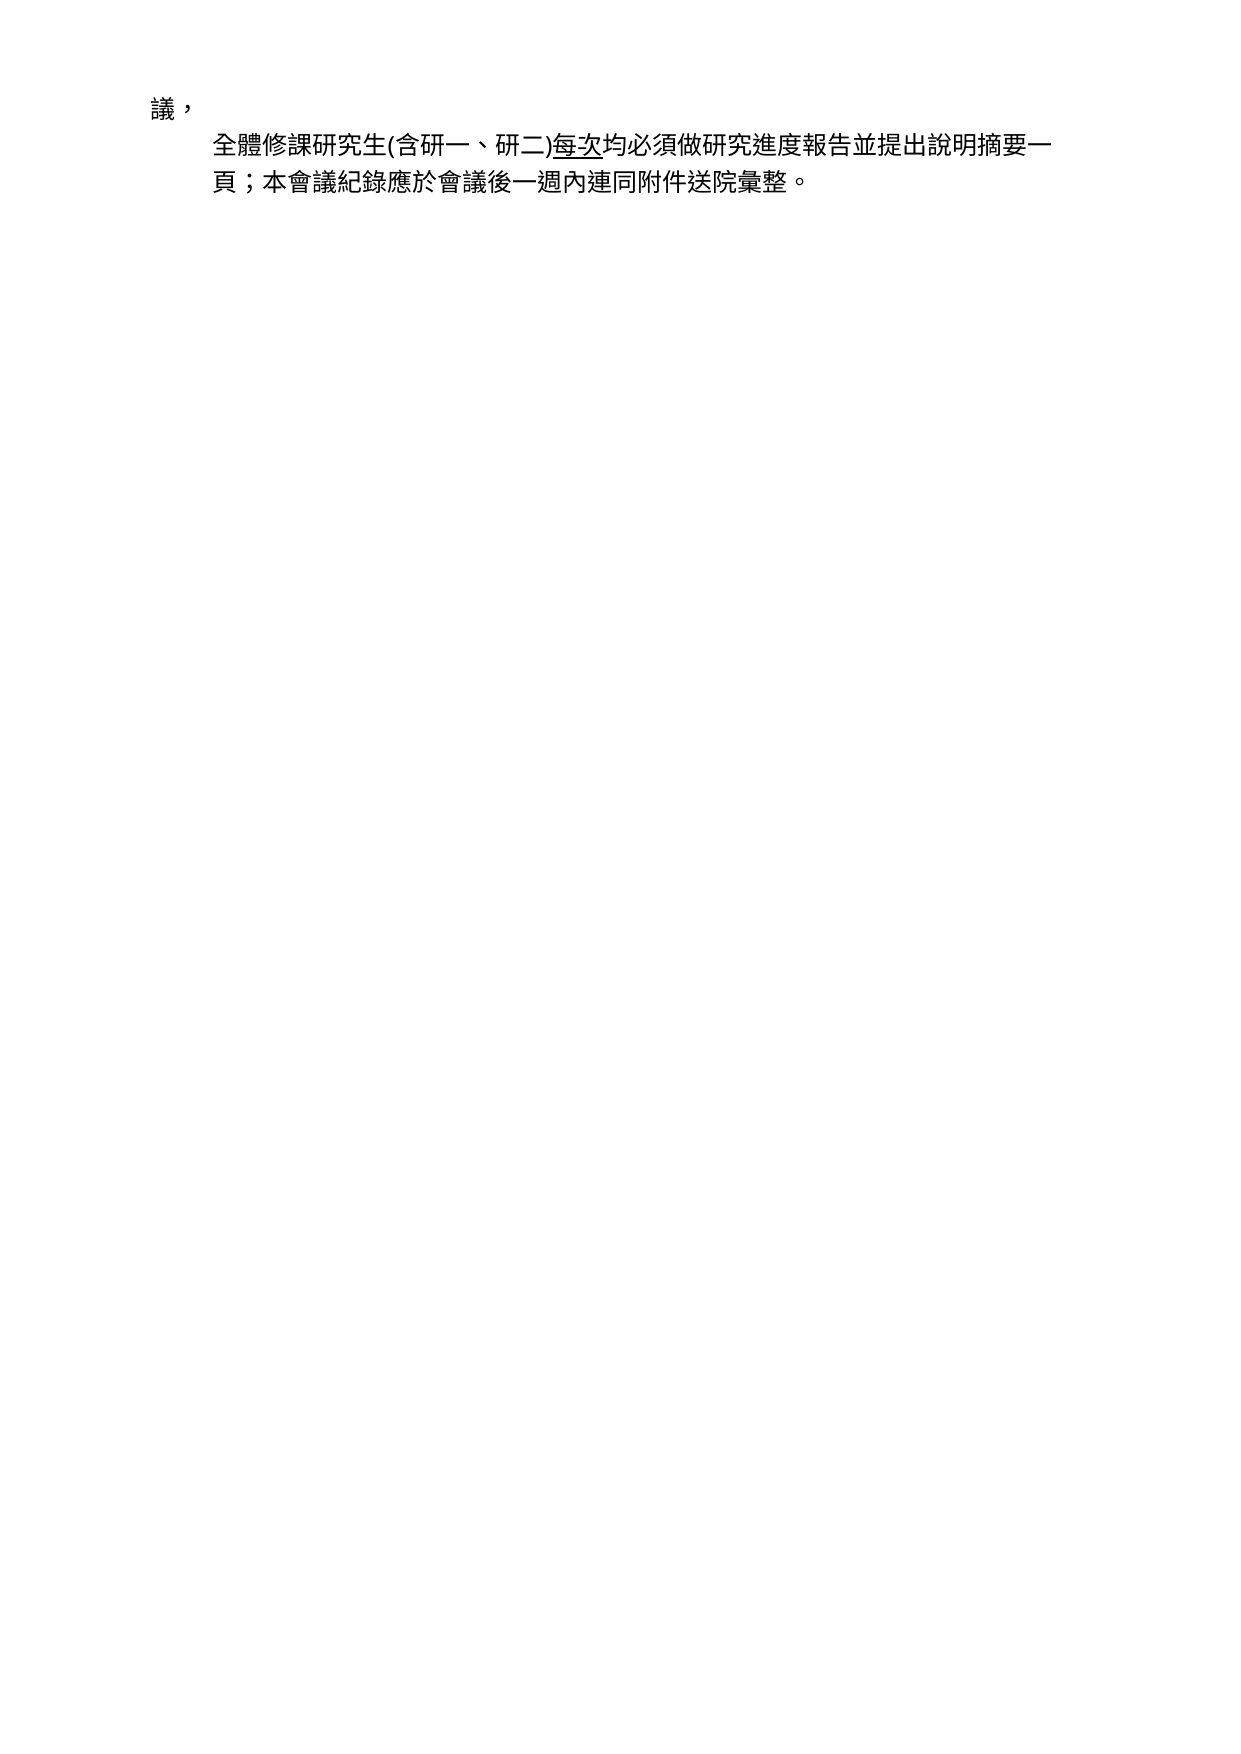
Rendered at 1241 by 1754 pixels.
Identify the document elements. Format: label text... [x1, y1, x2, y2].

text 全體修課研究生(含研一、研二)每次均必須做研究進度報告並提出說明摘要一 [150, 126, 1090, 162]
text 頁；本會議紀錄應於會議後一週內連同附件送院彙整。 [150, 162, 1090, 198]
text 議， [150, 89, 1090, 126]
